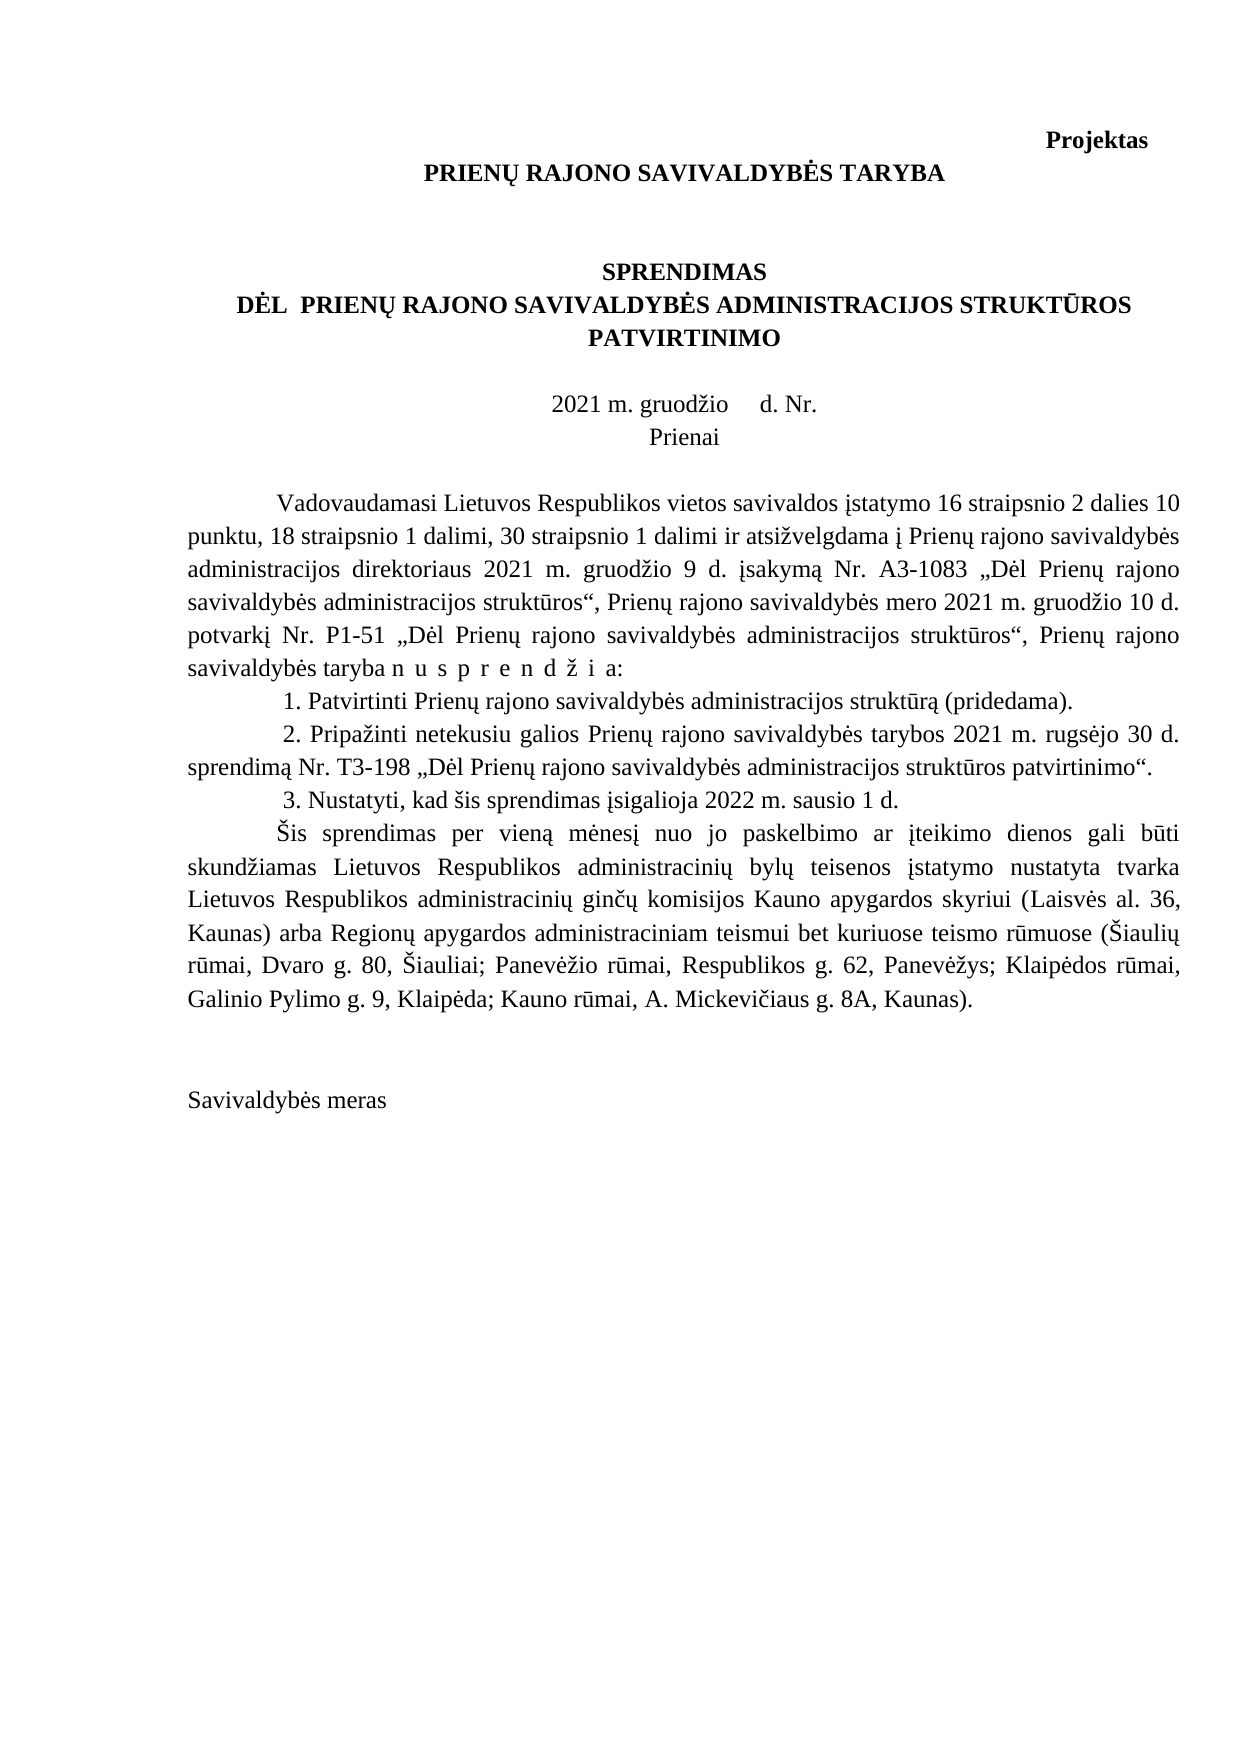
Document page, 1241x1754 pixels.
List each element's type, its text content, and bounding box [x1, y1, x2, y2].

text Prienai [187, 422, 1181, 451]
text DĖL PRIENŲ RAJONO SAVIVALDYBĖS ADMINISTRACIJOS STRUKTŪROS PATVIRTINIMO [187, 290, 1181, 352]
text Savivaldybės meras [187, 1085, 1181, 1113]
text 3. Nustatyti, kad šis sprendimas įsigalioja 2022 m. sausio 1 d. [187, 786, 1181, 814]
subtitle PRIENŲ RAJONO SAVIVALDYBĖS TARYBA [187, 158, 1181, 187]
text 1. Patvirtinti Prienų rajono savivaldybės administracijos struktūrą (pridedama). [187, 686, 1181, 715]
text Šis sprendimas per vieną mėnesį nuo jo paskelbimo ar įteikimo dienos gali būti skundžiamas Lietuvos Respublikos administracinių bylų teisenos įstatymo nustatyta tvarka Lietuvos Respublikos administracinių ginčų komisijos Kauno apygardos skyriui (Laisvės al. 36, Kaunas) arba Regionų apygardos administraciniam teismui bet kuriuose teismo rūmuose (Šiaulių rūmai, Dvaro g. 80, Šiauliai; Panevėžio rūmai, Respublikos g. 62, Panevėžys; Klaipėdos rūmai, Galinio Pylimo g. 9, Klaipėda; Kauno rūmai, A. Mickevičiaus g. 8A, Kaunas). [187, 818, 1181, 1012]
text 2. Pripažinti netekusiu galios Prienų rajono savivaldybės tarybos 2021 m. rugsėjo 30 d. sprendimą Nr. T3-198 „Dėl Prienų rajono savivaldybės administracijos struktūros patvirtinimo“. [187, 719, 1181, 781]
subtitle SPRENDIMAS [187, 257, 1181, 286]
text Vadovaudamasi Lietuvos Respublikos vietos savivaldos įstatymo 16 straipsnio 2 dalies 10 punktu, 18 straipsnio 1 dalimi, 30 straipsnio 1 dalimi ir atsižvelgdama į Prienų rajono savivaldybės administracijos direktoriaus 2021 m. gruodžio 9 d. įsakymą Nr. A3-1083 „Dėl Prienų rajono savivaldybės administracijos struktūros“, Prienų rajono savivaldybės mero 2021 m. gruodžio 10 d. potvarkį Nr. P1-51 „Dėl Prienų rajono savivaldybės administracijos struktūros“, Prienų rajono savivaldybės taryba nusprendžia: [187, 488, 1181, 682]
text Projektas [187, 125, 1181, 154]
text 2021 m. gruodžio d. Nr. [187, 389, 1181, 418]
